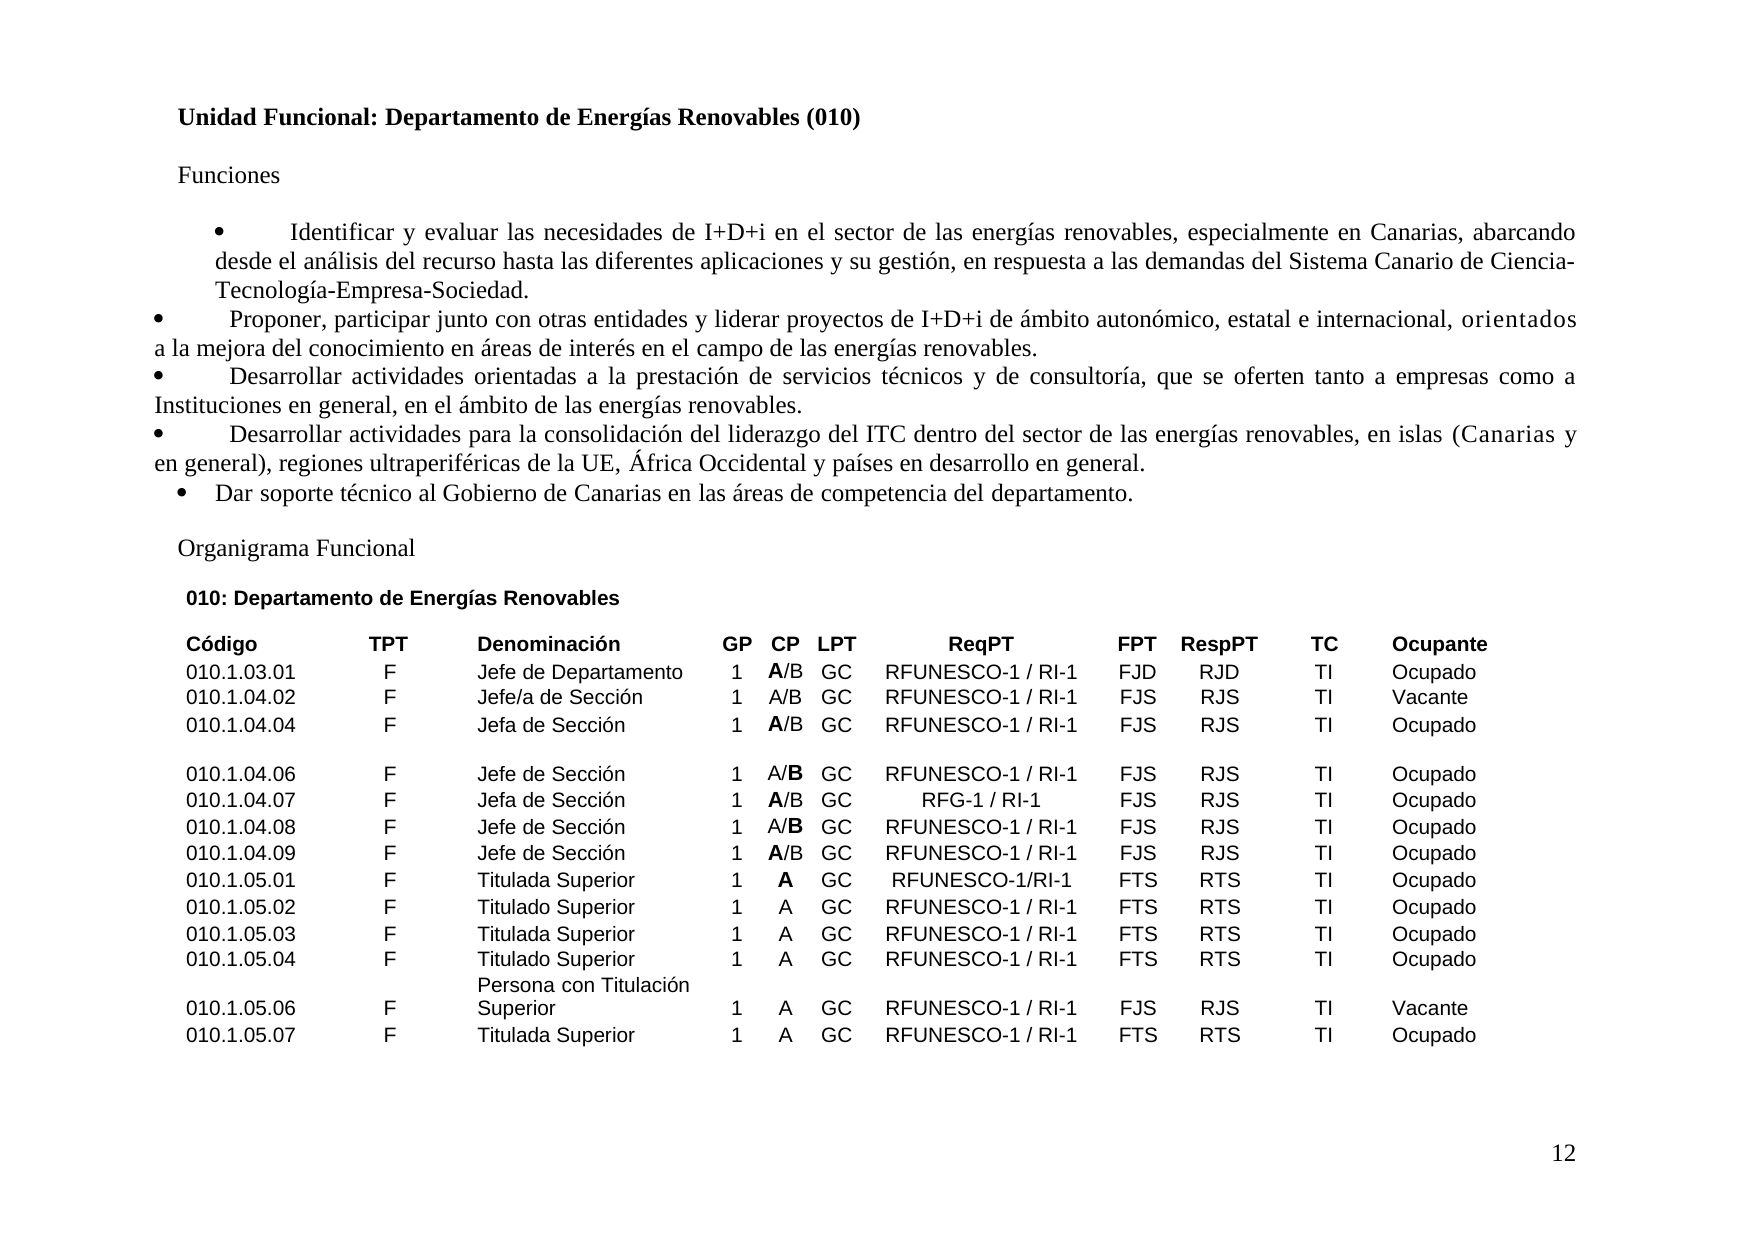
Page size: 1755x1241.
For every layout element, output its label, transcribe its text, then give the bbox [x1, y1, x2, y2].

table_cell FTS [1098, 1023, 1169, 1049]
table_cell A [760, 973, 811, 1022]
table_cell GC [811, 788, 871, 814]
table_cell F [332, 711, 443, 749]
table_cell TI [1285, 973, 1367, 1022]
table_cell Jefe de Sección [443, 841, 706, 867]
table_cell 010.1.04.06 [181, 749, 332, 788]
table_cell FPT [1098, 622, 1169, 658]
table_cell 010.1.04.07 [181, 788, 332, 814]
table_cell Jefa de Sección [443, 788, 706, 814]
table_cell 1 [706, 749, 760, 788]
table_cell 010.1.03.01 [181, 658, 332, 686]
table_cell FJS [1098, 788, 1169, 814]
table_cell 010.1.04.02 [181, 686, 332, 711]
table_cell Persona con Titulación Superior [443, 973, 706, 1022]
table_cell 1 [706, 921, 760, 948]
table_cell 010.1.05.01 [181, 867, 332, 894]
table_cell A/B [760, 841, 811, 867]
table_cell F [332, 867, 443, 894]
table_cell GP [706, 622, 760, 658]
list Proponer, participar junto con otras entidades y liderar proyectos de I+D+i de ámbito autonómico, estatal e internacional, orientados a la mejora del conocimiento en áreas de interés en el campo de las energías renovables. [154, 304, 1577, 361]
table_cell GC [811, 894, 871, 921]
table_cell RTS [1170, 894, 1285, 921]
table_cell TI [1285, 788, 1367, 814]
table_cell F [332, 686, 443, 711]
table_cell TI [1285, 867, 1367, 894]
table_cell Titulada Superior [443, 867, 706, 894]
table_cell RJS [1170, 749, 1285, 788]
table_cell A/B [760, 749, 811, 788]
table_cell F [332, 921, 443, 948]
table_cell Titulada Superior [443, 1023, 706, 1049]
table_cell RFG-1 / RI-1 [871, 788, 1098, 814]
table_cell GC [811, 1023, 871, 1049]
table_cell TI [1285, 948, 1367, 973]
table_cell RFUNESCO-1 / RI-1 [871, 894, 1098, 921]
table_cell Vacante [1367, 973, 1493, 1022]
table_cell Titulado Superior [443, 894, 706, 921]
table_cell FTS [1098, 948, 1169, 973]
table_cell FTS [1098, 921, 1169, 948]
table_cell RTS [1170, 948, 1285, 973]
table_cell GC [811, 867, 871, 894]
table_cell Titulada Superior [443, 921, 706, 948]
table_cell Jefa de Sección [443, 711, 706, 749]
table_cell 1 [706, 867, 760, 894]
table_cell F [332, 894, 443, 921]
table_cell Ocupado [1367, 1023, 1493, 1049]
table_cell TI [1285, 894, 1367, 921]
table_header 010: Departamento de Energías Renovables [181, 586, 1493, 622]
table_cell RJS [1170, 686, 1285, 711]
table_cell Ocupado [1367, 921, 1493, 948]
table_cell RFUNESCO-1 / RI-1 [871, 841, 1098, 867]
table_cell A [760, 921, 811, 948]
table_cell A [760, 948, 811, 973]
table_cell A/B [760, 711, 811, 749]
table_cell Ocupado [1367, 749, 1493, 788]
table_cell F [332, 788, 443, 814]
table_cell TPT [332, 622, 443, 658]
table_cell GC [811, 749, 871, 788]
table_cell 010.1.04.09 [181, 841, 332, 867]
table_cell F [332, 948, 443, 973]
table_cell FJS [1098, 749, 1169, 788]
table_cell F [332, 814, 443, 841]
table_cell Ocupante [1367, 622, 1493, 658]
table_cell Ocupado [1367, 711, 1493, 749]
table_cell RFUNESCO-1/RI-1 [871, 867, 1098, 894]
table_cell TI [1285, 1023, 1367, 1049]
table_cell RFUNESCO-1 / RI-1 [871, 711, 1098, 749]
table_cell GC [811, 948, 871, 973]
table_cell A [760, 894, 811, 921]
table_cell ReqPT [871, 622, 1098, 658]
table_cell RJS [1170, 711, 1285, 749]
table_cell A [760, 867, 811, 894]
table_cell RFUNESCO-1 / RI-1 [871, 973, 1098, 1022]
table_cell 1 [706, 686, 760, 711]
table_cell 1 [706, 1023, 760, 1049]
table_cell FJS [1098, 814, 1169, 841]
table_cell LPT [811, 622, 871, 658]
table_cell F [332, 973, 443, 1022]
table_cell 1 [706, 841, 760, 867]
table_cell GC [811, 921, 871, 948]
list Desarrollar actividades orientadas a la prestación de servicios técnicos y de consultoría, que se oferten tanto a empresas como a Instituciones en general, en el ámbito de las energías renovables. [154, 361, 1578, 419]
table_cell 1 [706, 658, 760, 686]
text Funciones [177, 160, 1602, 189]
table_cell TI [1285, 841, 1367, 867]
table_cell GC [811, 841, 871, 867]
table_cell F [332, 749, 443, 788]
table_cell A/B [760, 658, 811, 686]
table_cell RFUNESCO-1 / RI-1 [871, 814, 1098, 841]
table_cell RJS [1170, 814, 1285, 841]
table_cell TI [1285, 749, 1367, 788]
table_cell RFUNESCO-1 / RI-1 [871, 948, 1098, 973]
table_cell Jefe/a de Sección [443, 686, 706, 711]
table_cell F [332, 658, 443, 686]
table_cell FJS [1098, 686, 1169, 711]
list Desarrollar actividades para la consolidación del liderazgo del ITC dentro del sector de las energías renovables, en islas (Canarias y en general), regiones ultraperiféricas de la UE, África Occidental y países en desarrollo en general. [154, 419, 1577, 477]
table_cell GC [811, 686, 871, 711]
table_cell RJD [1170, 658, 1285, 686]
table_cell TC [1285, 622, 1367, 658]
table_cell 1 [706, 894, 760, 921]
table_cell CP [760, 622, 811, 658]
table_cell A/B [760, 814, 811, 841]
table_cell TI [1285, 686, 1367, 711]
text Organigrama Funcional [177, 533, 1602, 562]
table_cell 010.1.04.08 [181, 814, 332, 841]
table_cell F [332, 841, 443, 867]
table_cell FTS [1098, 867, 1169, 894]
table_cell RTS [1170, 921, 1285, 948]
table_cell RFUNESCO-1 / RI-1 [871, 1023, 1098, 1049]
table_cell Jefe de Sección [443, 814, 706, 841]
table_cell Vacante [1367, 686, 1493, 711]
table_cell RJS [1170, 973, 1285, 1022]
table_cell Ocupado [1367, 948, 1493, 973]
table_cell 1 [706, 973, 760, 1022]
table_cell 1 [706, 814, 760, 841]
list Identificar y evaluar las necesidades de I+D+i en el sector de las energías renovables, especialmente en Canarias, abarcando desde el análisis del recurso hasta las diferentes aplicaciones y su gestión, en respuesta a las demandas del Sistema Canario de Ciencia- Tecnología-Empresa-Sociedad. [215, 217, 1578, 304]
table_cell Ocupado [1367, 867, 1493, 894]
table_cell 010.1.04.04 [181, 711, 332, 749]
table_cell RespPT [1170, 622, 1285, 658]
table_cell Ocupado [1367, 894, 1493, 921]
table_cell 1 [706, 711, 760, 749]
table_cell RFUNESCO-1 / RI-1 [871, 686, 1098, 711]
table_cell A/B [760, 788, 811, 814]
table_cell RJS [1170, 841, 1285, 867]
table_cell 1 [706, 948, 760, 973]
table_cell RTS [1170, 1023, 1285, 1049]
table_cell FJS [1098, 841, 1169, 867]
table_cell Ocupado [1367, 814, 1493, 841]
table_cell 010.1.05.03 [181, 921, 332, 948]
table_cell RTS [1170, 867, 1285, 894]
table_cell Jefe de Departamento [443, 658, 706, 686]
table_cell 010.1.05.04 [181, 948, 332, 973]
table_cell 1 [706, 788, 760, 814]
table_cell FJS [1098, 973, 1169, 1022]
table_cell GC [811, 658, 871, 686]
table_cell Ocupado [1367, 841, 1493, 867]
table_cell GC [811, 814, 871, 841]
table_cell GC [811, 711, 871, 749]
table_cell Denominación [443, 622, 706, 658]
subtitle Unidad Funcional: Departamento de Energías Renovables (010) [177, 102, 1602, 131]
table_cell A/B [760, 686, 811, 711]
table_cell 010.1.05.02 [181, 894, 332, 921]
table_cell A [760, 1023, 811, 1049]
table_cell Jefe de Sección [443, 749, 706, 788]
table_cell Ocupado [1367, 788, 1493, 814]
table_cell RFUNESCO-1 / RI-1 [871, 921, 1098, 948]
table_cell RJS [1170, 788, 1285, 814]
table_cell 010.1.05.07 [181, 1023, 332, 1049]
table_cell RFUNESCO-1 / RI-1 [871, 658, 1098, 686]
table_cell 010.1.05.06 [181, 973, 332, 1022]
table_cell TI [1285, 921, 1367, 948]
table_cell Titulado Superior [443, 948, 706, 973]
table_cell Ocupado [1367, 658, 1493, 686]
table_cell FJD [1098, 658, 1169, 686]
table_cell TI [1285, 711, 1367, 749]
table_cell F [332, 1023, 443, 1049]
table_cell FTS [1098, 894, 1169, 921]
list Dar soporte técnico al Gobierno de Canarias en las áreas de competencia del departamento. [177, 478, 1602, 507]
table_cell GC [811, 973, 871, 1022]
table_cell RFUNESCO-1 / RI-1 [871, 749, 1098, 788]
table_cell TI [1285, 814, 1367, 841]
table_cell FJS [1098, 711, 1169, 749]
table_cell Código [181, 622, 332, 658]
table_cell TI [1285, 658, 1367, 686]
